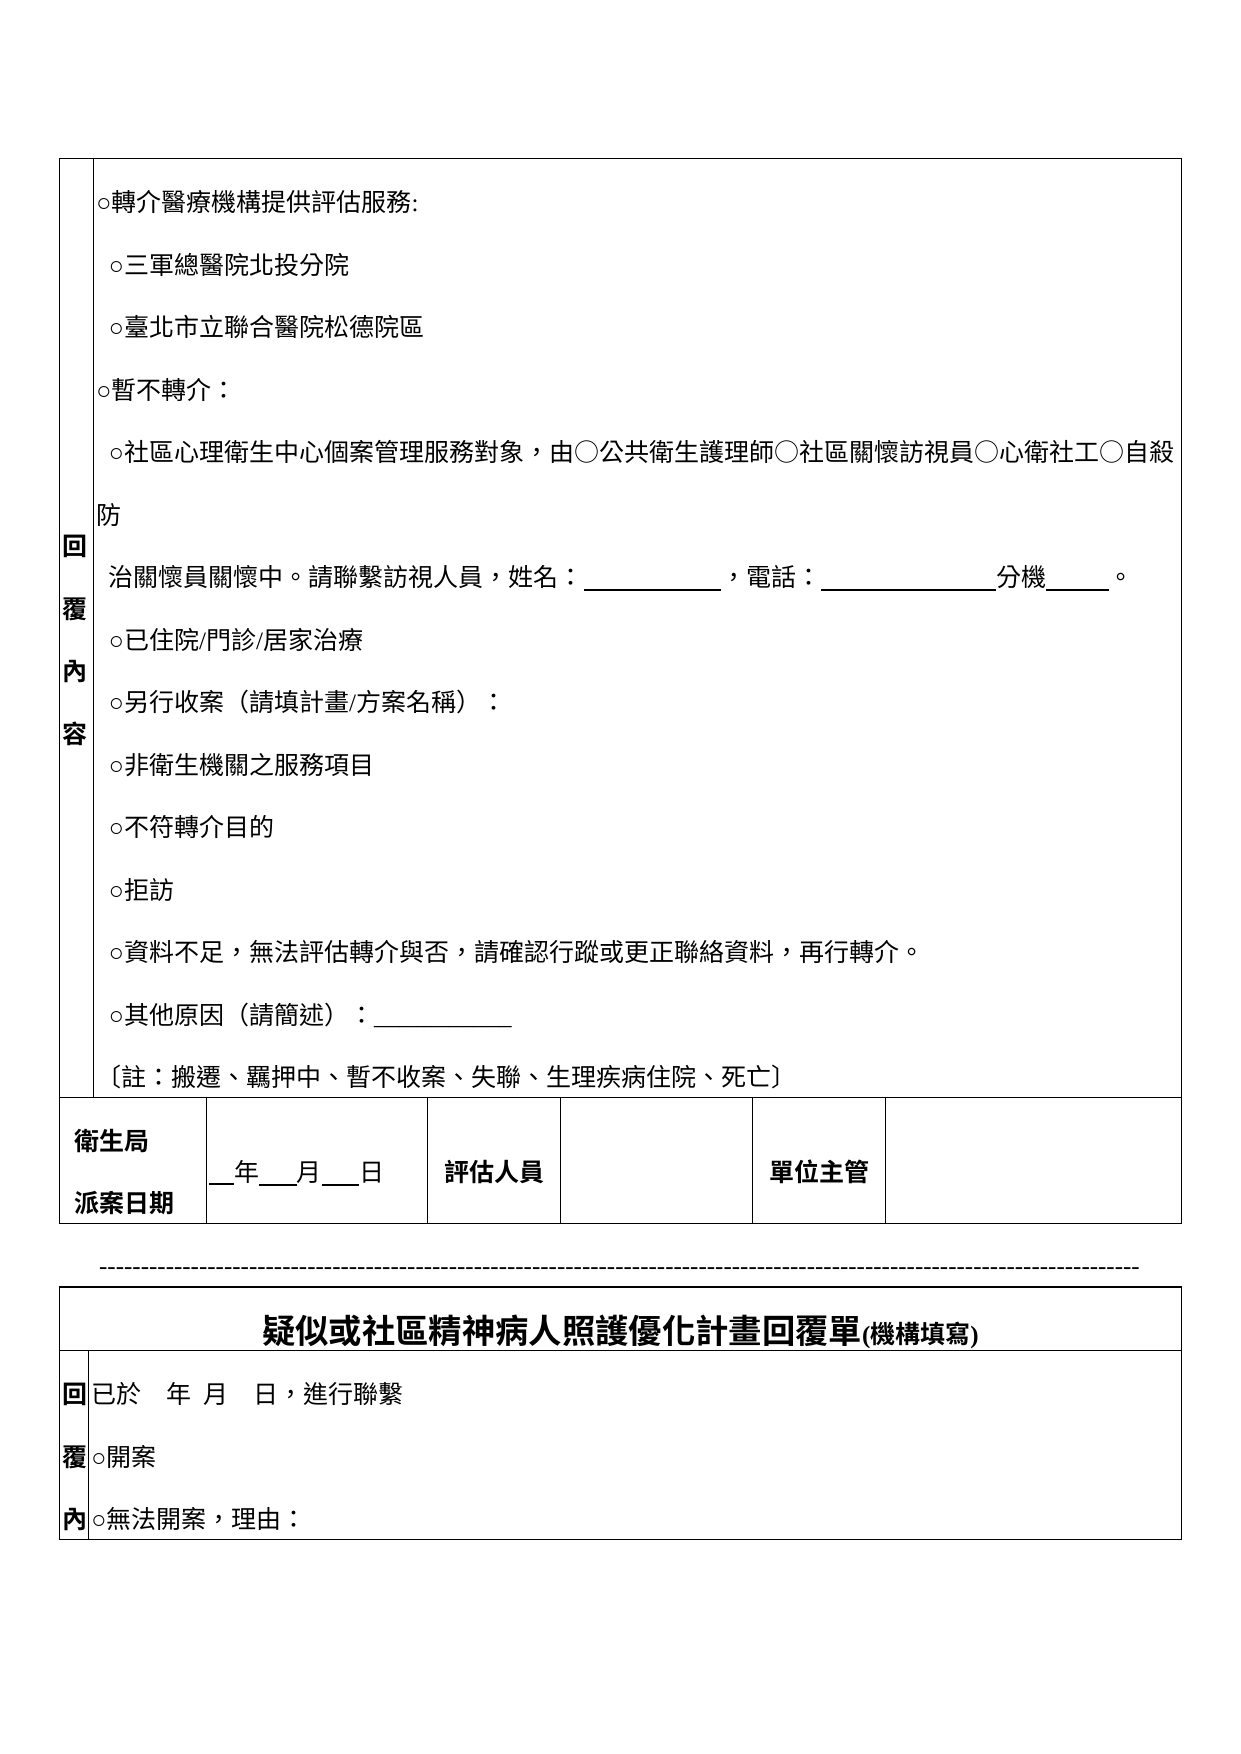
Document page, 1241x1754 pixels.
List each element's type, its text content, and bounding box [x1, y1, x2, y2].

table_cell 回覆內 [60, 1351, 88, 1538]
table_cell 衛生局 派案日期 [60, 1098, 206, 1223]
table_cell [561, 1098, 752, 1223]
table_cell 評估人員 [428, 1098, 560, 1223]
table_cell 單位主管 [753, 1098, 885, 1223]
table_cell 已於 年 月 日，進行聯繫 ○開案 ○無法開案，理由： [89, 1351, 1181, 1538]
table_cell ○轉介醫療機構提供評估服務: ○三軍總醫院北投分院 ○臺北市立聯合醫院松德院區 ○暫不轉介： ○社區心理衛生中心個案管理服務對象，由○公共衛生護理師○社區關懷訪視員○心衛社工○自殺防 治關懷員關懷中。請聯繫訪視人員，姓名： ，電話： 分機 。 ○已住院/門診/居家治療 ○另行收案（請填計畫/方案名稱）： ○非衛生機關之服務項目 ○不符轉介目的 ○拒訪 ○資料不足，無法評估轉介與否，請確認行蹤或更正聯絡資料，再行轉介。 ○其他原因（請簡述）：___________ 〔註：搬遷、羈押中、暫不收案、失聯、生理疾病住院、死亡〕 [94, 159, 1181, 1097]
table_cell 年 月 日 [207, 1098, 427, 1223]
table_cell 回覆內容 [60, 159, 93, 1097]
table_cell [886, 1098, 1181, 1223]
table_header 疑似或社區精神病人照護優化計畫回覆單(機構填寫) [60, 1288, 1181, 1350]
text ----------------------------------------------------------------------------------------------------------------------------- [99, 1224, 1141, 1286]
